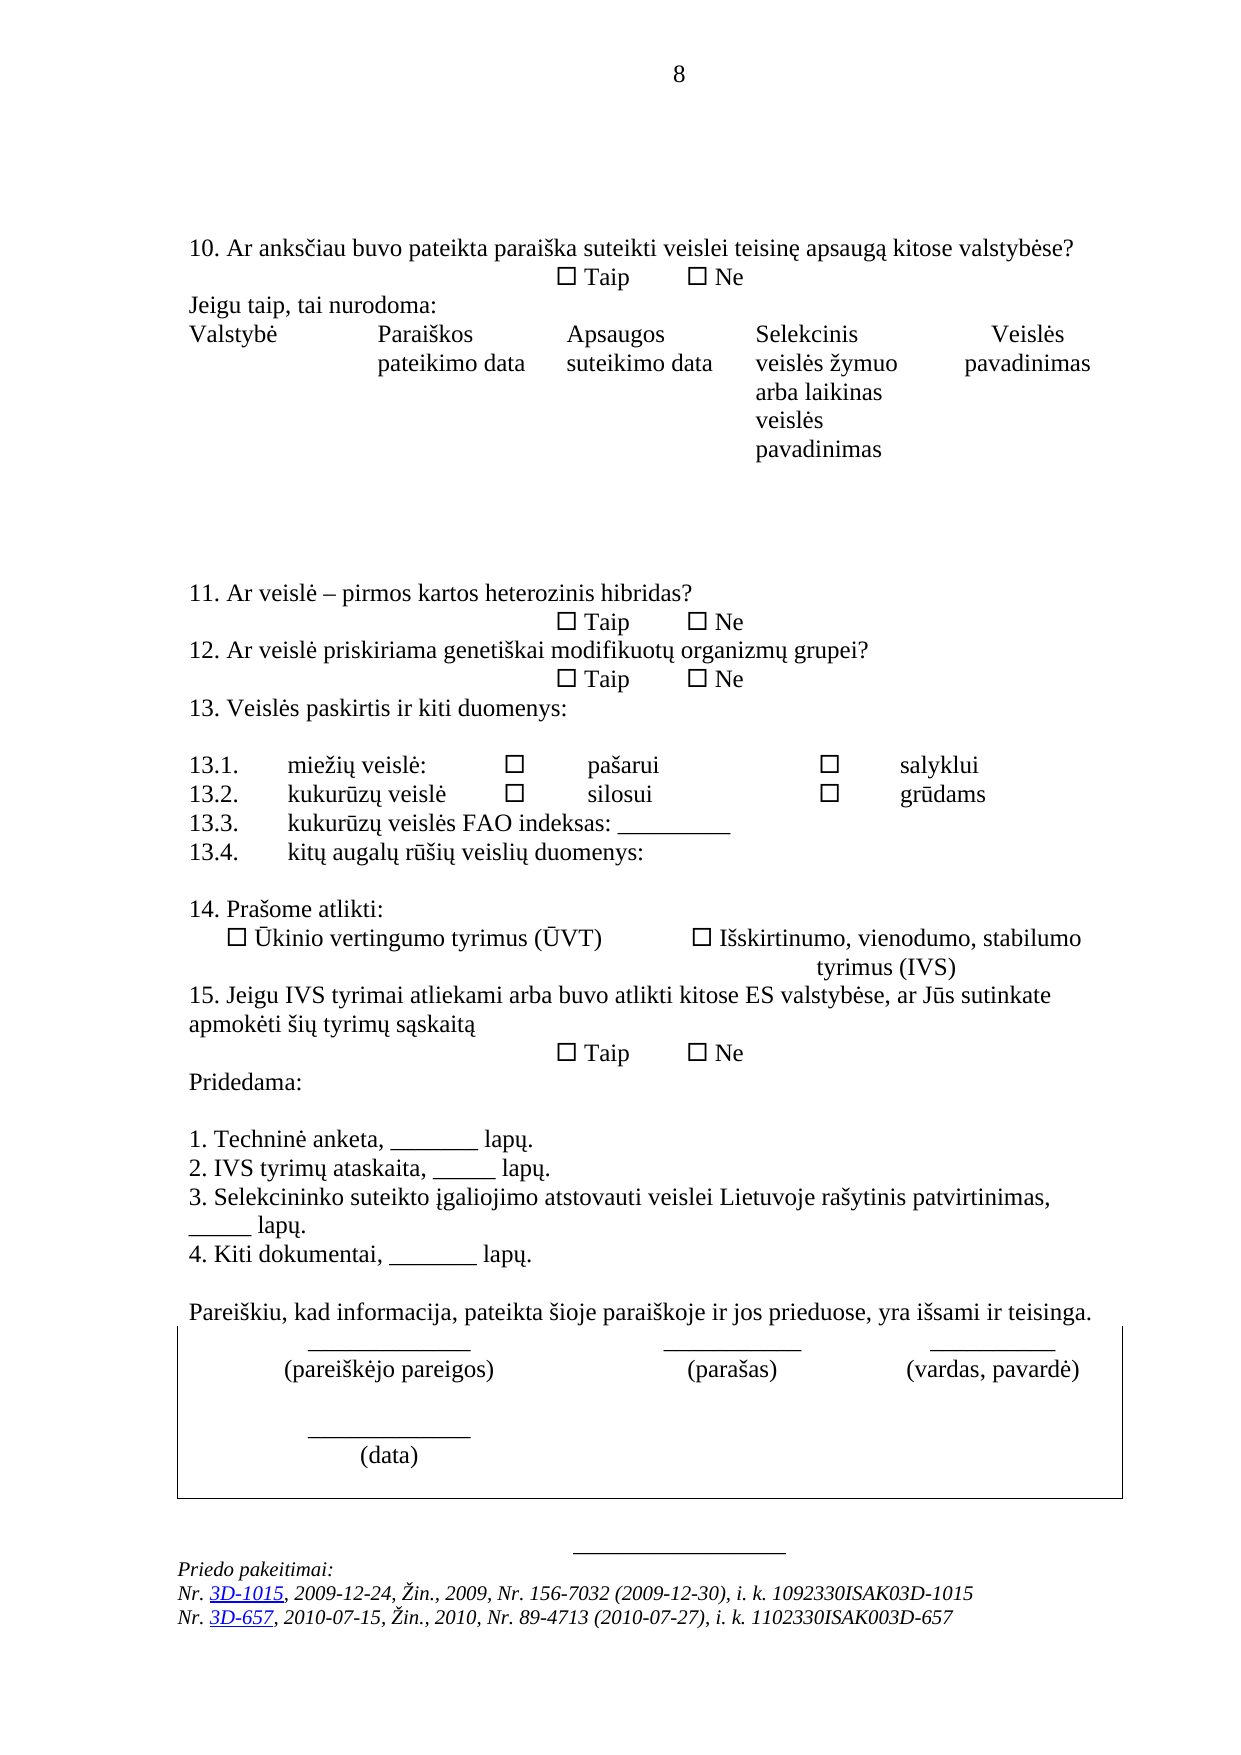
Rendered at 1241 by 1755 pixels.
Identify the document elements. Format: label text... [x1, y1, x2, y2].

table_cell [555, 549, 744, 578]
table_cell [177, 549, 366, 578]
table_cell [366, 118, 555, 147]
table_cell [] Išskirtinumo, vienodumo, stabilumo tyrimus (IVS) [650, 923, 1122, 981]
table_cell 13.3. [177, 808, 276, 837]
table_cell [] Ūkinio vertingumo tyrimus (ŪVT) [177, 923, 650, 981]
text Nr. 3D-657, 2010-07-15, Žin., 2010, Nr. 89-4713 (2010-07-27), i. k. 1102330ISAK003D-657 [177, 1605, 1181, 1629]
table_cell [] [492, 751, 576, 779]
table_cell ___________ (parašas) [601, 1326, 863, 1498]
text Nr. 3D-1015, 2009-12-24, Žin., 2009, Nr. 156-7032 (2009-12-30), i. k. 1092330ISAK03D-1015 [177, 1581, 1181, 1605]
table_cell 13. Veislės paskirtis ir kiti duomenys: [177, 693, 1122, 751]
table_cell [744, 204, 933, 233]
table_cell Valstybė [177, 319, 366, 463]
table_cell salyklui [889, 751, 1122, 779]
table_cell [744, 492, 933, 521]
table_cell pašarui [576, 751, 807, 779]
table_cell [366, 176, 555, 204]
table_cell 14. Prašome atlikti: [177, 894, 1122, 923]
table_cell [177, 147, 366, 176]
table_cell [744, 118, 933, 147]
table_cell [366, 521, 555, 549]
table_cell [555, 521, 744, 549]
table_cell [555, 147, 744, 176]
table_cell 12. Ar veislė priskiriama genetiškai modifikuotų organizmų grupei? [] Taip [] Ne [177, 636, 1122, 693]
table_cell Selekcinis veislės žymuo arba laikinas veislės pavadinimas [744, 319, 933, 463]
table_cell [177, 866, 1122, 894]
table_cell miežių veislė: [276, 751, 492, 779]
table_cell [366, 549, 555, 578]
table_cell grūdams [889, 779, 1122, 808]
table_cell [555, 492, 744, 521]
table_cell Veislės pavadinimas [933, 319, 1122, 463]
table_cell [] [807, 779, 888, 808]
table_cell 13.2. [177, 779, 276, 808]
table_cell [555, 204, 744, 233]
table_cell 10. Ar anksčiau buvo pateikta paraiška suteikti veislei teisinę apsaugą kitose valstybėse? [] Taip [] Ne Jeigu taip, tai nurodoma: [177, 233, 1122, 319]
table_cell [555, 176, 744, 204]
table_cell [933, 492, 1122, 521]
table_cell [933, 204, 1122, 233]
table_cell [177, 463, 366, 492]
table_cell _____________ (pareiškėjo pareigos) _____________ (data) [178, 1326, 601, 1498]
table_cell 13.1. [177, 751, 276, 779]
table_cell [366, 147, 555, 176]
table_cell [933, 176, 1122, 204]
table_cell Apsaugos suteikimo data [555, 319, 744, 463]
table_cell [744, 549, 933, 578]
table_cell [933, 147, 1122, 176]
table_cell [177, 118, 366, 147]
table_cell Pridedama: 1. Techninė anketa, _______ lapų. 2. IVS tyrimų ataskaita, _____ lapų. 3. Selekcininko suteikto įgaliojimo atstovauti veislei Lietuvoje rašytinis patvirtinimas, _____ lapų. 4. Kiti dokumentai, _______ lapų. Pareiškiu, kad informacija, pateikta šioje paraiškoje ir jos prieduose, yra išsami ir teisinga. [177, 1067, 1122, 1326]
table_cell [744, 463, 933, 492]
table_cell kitų augalų rūšių veislių duomenys: [276, 837, 1122, 866]
table_cell [177, 176, 366, 204]
table_cell [933, 521, 1122, 549]
table_cell [] [492, 779, 576, 808]
table_cell 11. Ar veislė – pirmos kartos heterozinis hibridas? [] Taip [] Ne [177, 578, 1122, 636]
table_cell 15. Jeigu IVS tyrimai atliekami arba buvo atlikti kitose ES valstybėse, ar Jūs sutinkate apmokėti šių tyrimų sąskaitą [] Taip [] Ne [177, 981, 1122, 1067]
table_cell Paraiškos pateikimo data [366, 319, 555, 463]
table_cell __________ (vardas, pavardė) [864, 1326, 1122, 1498]
table_cell [744, 521, 933, 549]
table_cell [555, 118, 744, 147]
table_cell kukurūzų veislė [276, 779, 492, 808]
table_cell [555, 463, 744, 492]
table_cell [366, 492, 555, 521]
text Priedo pakeitimai: [177, 1557, 1181, 1581]
table_cell [177, 204, 366, 233]
table_cell [933, 549, 1122, 578]
table_cell [744, 147, 933, 176]
table_cell silosui [576, 779, 807, 808]
table_cell 13.4. [177, 837, 276, 866]
table_cell [177, 521, 366, 549]
table_cell [933, 118, 1122, 147]
table_cell [177, 492, 366, 521]
table_cell [744, 176, 933, 204]
table_cell [366, 463, 555, 492]
table_cell [366, 204, 555, 233]
table_cell [933, 463, 1122, 492]
table_cell [] [807, 751, 888, 779]
table_cell kukurūzų veislės FAO indeksas: _________ [276, 808, 1122, 837]
text _________________ [177, 1528, 1181, 1557]
